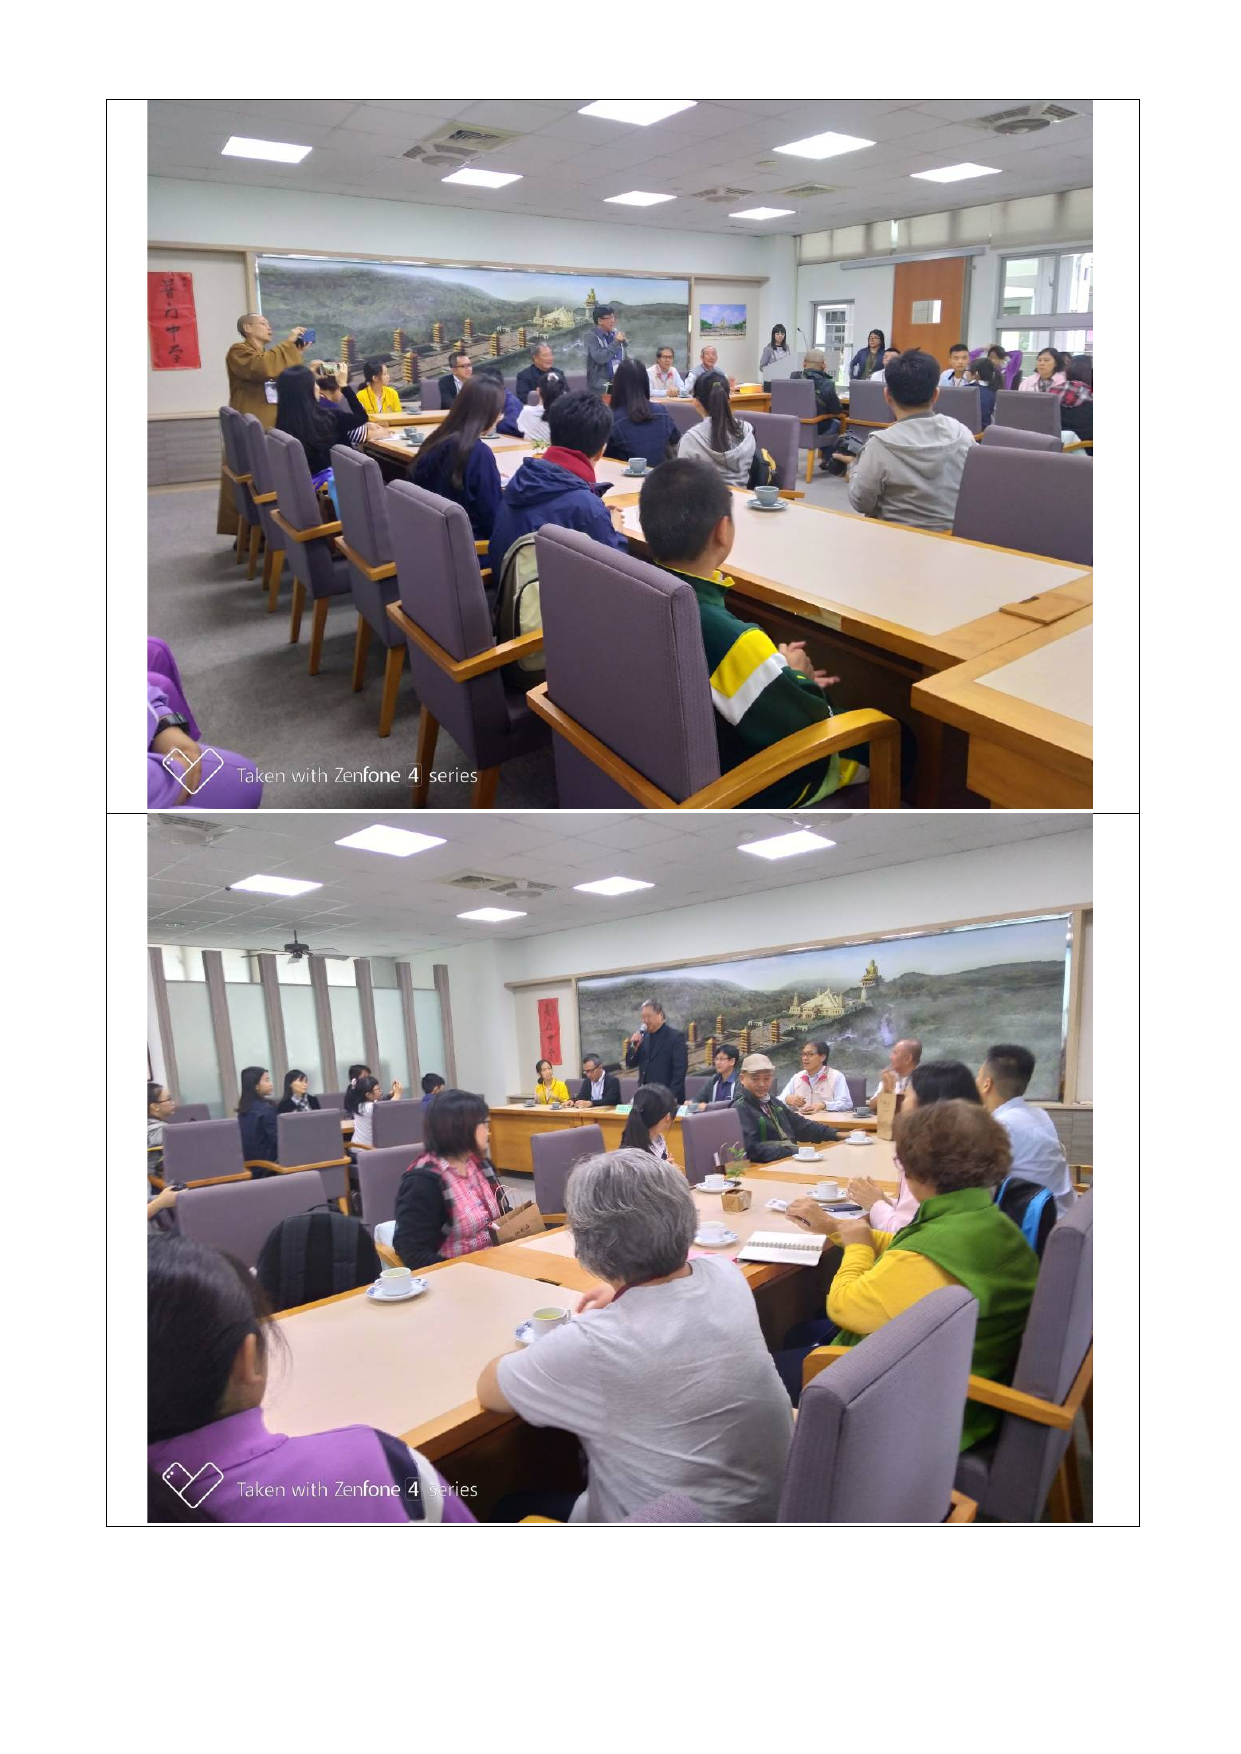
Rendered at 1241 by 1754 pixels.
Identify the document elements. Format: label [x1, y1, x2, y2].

table_cell [107, 100, 1139, 812]
picture [147, 100, 1093, 809]
picture [147, 813, 1093, 1523]
table_cell [107, 814, 1139, 1526]
